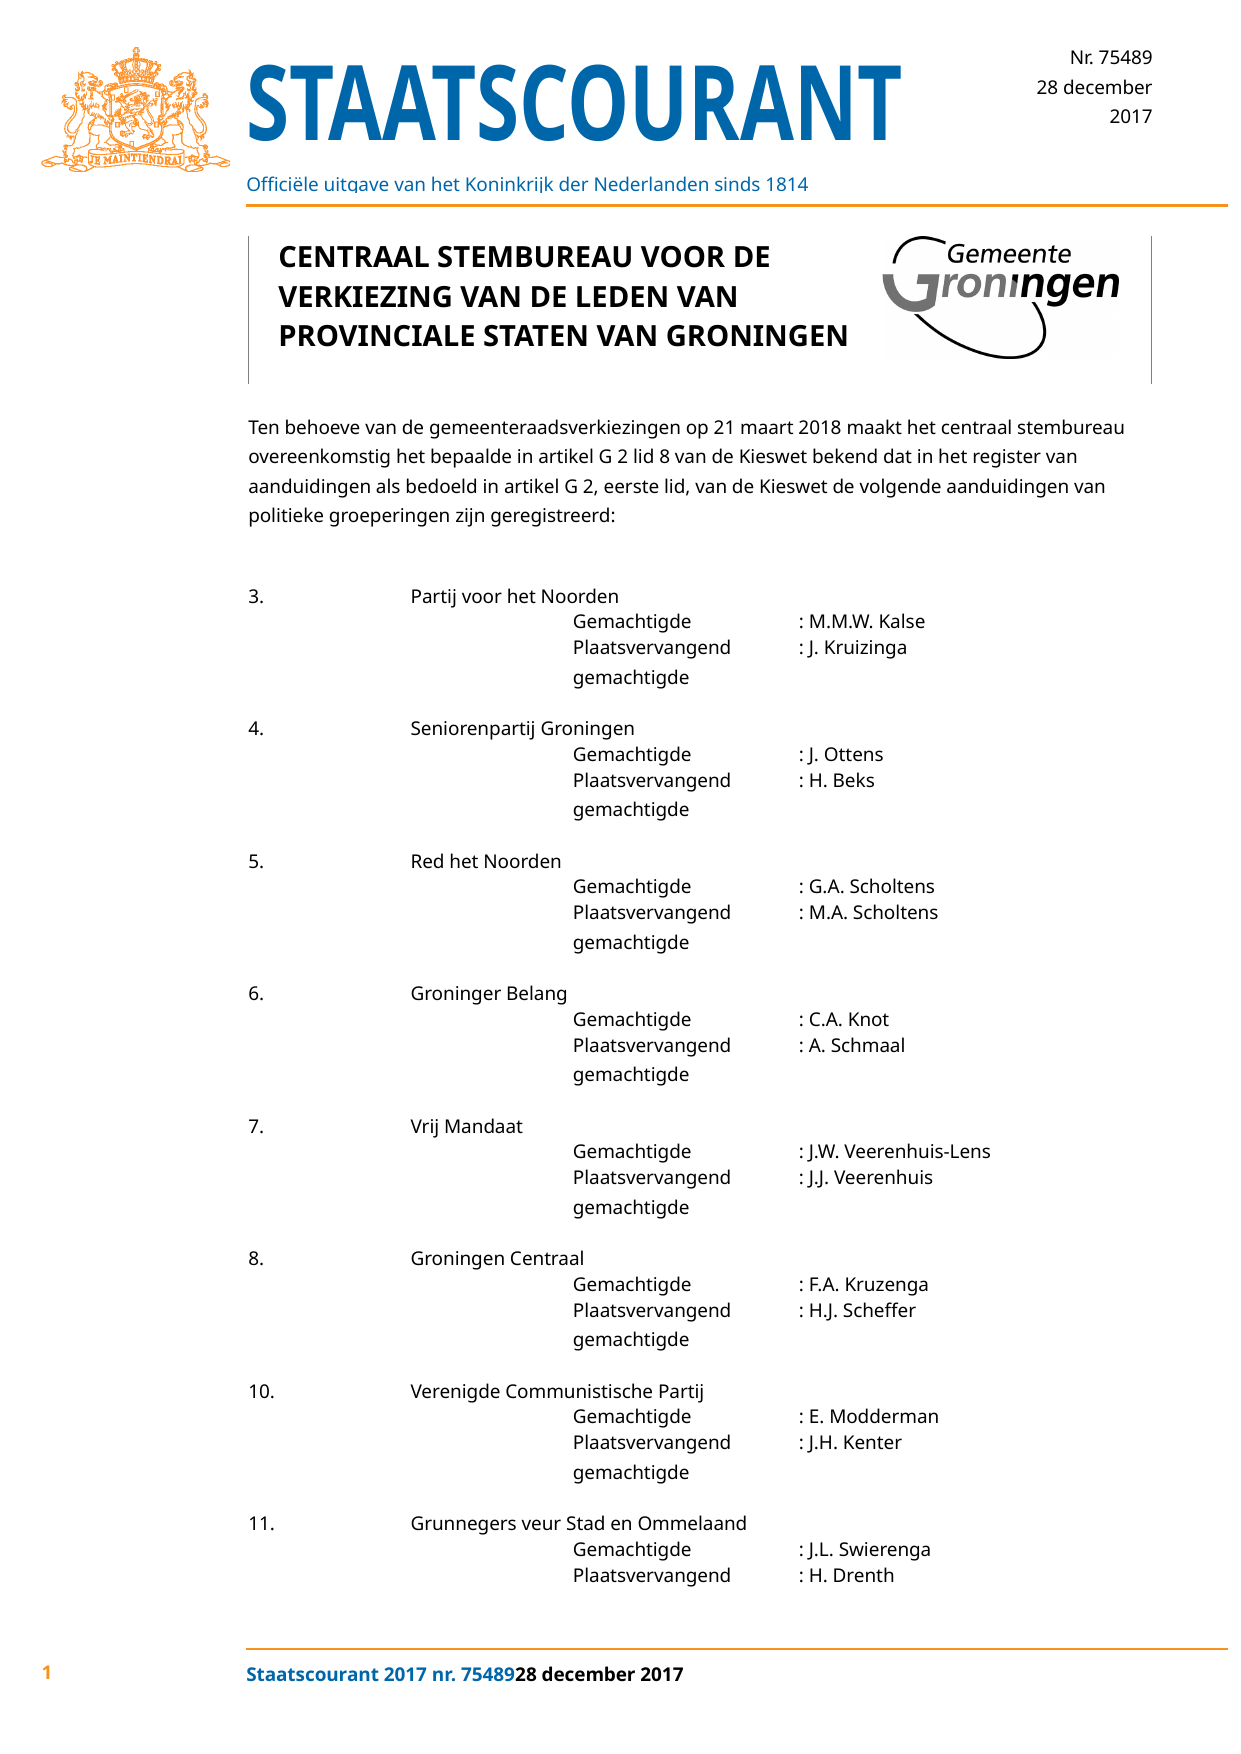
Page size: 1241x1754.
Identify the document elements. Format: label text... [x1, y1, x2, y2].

table_cell Groningen Centraal [410, 1245, 799, 1271]
table_cell [410, 609, 573, 634]
table_cell [410, 741, 573, 767]
table_cell : J.W. Veerenhuis-Lens [799, 1139, 1152, 1164]
table_cell [799, 1245, 1152, 1271]
table_cell Gemachtigde [573, 1006, 799, 1032]
table_cell [248, 1536, 410, 1562]
table_cell [799, 1220, 1152, 1245]
table_cell Gemachtigde [573, 1271, 799, 1297]
picture [41, 47, 231, 172]
table_cell Grunnegers veur Stad en Ommelaand [410, 1510, 799, 1536]
table_cell 11. [248, 1510, 410, 1536]
table_cell 6. [248, 980, 410, 1006]
text Ten behoeve van de gemeenteraadsverkiezingen op 21 maart 2018 maakt het centraal stembureau overeenkomstig het bepaalde in artikel G 2 lid 8 van de Kieswet bekend dat in het register van aanduidingen als bedoeld in artikel G 2, eerste lid, van de Kieswet de volgende aanduidingen van politieke groeperingen zijn geregistreerd: [248, 414, 1152, 528]
table_cell Red het Noorden [410, 848, 799, 873]
table_cell [573, 1220, 799, 1245]
table_cell [248, 767, 410, 822]
table_cell [799, 715, 1152, 741]
table_cell [799, 1087, 1152, 1113]
table_cell [248, 1562, 410, 1587]
table_cell [799, 1113, 1152, 1138]
table_cell [410, 1032, 573, 1087]
table_cell : A. Schmaal [799, 1032, 1152, 1087]
table_cell : G.A. Scholtens [799, 874, 1152, 899]
table_header [850, 236, 882, 358]
table_cell [248, 822, 410, 848]
table_cell : F.A. Kruzenga [799, 1271, 1152, 1297]
table_cell [248, 609, 410, 634]
table_cell 4. [248, 715, 410, 741]
table_cell Gemachtigde [573, 741, 799, 767]
table_cell Plaatsvervangend gemachtigde [573, 1429, 799, 1484]
table_cell [410, 1006, 573, 1032]
table_cell [799, 1352, 1152, 1378]
table_cell [410, 1164, 573, 1219]
table_cell Gemachtigde [573, 609, 799, 634]
table_cell : J. Kruizinga [799, 634, 1152, 689]
table_cell [410, 1536, 573, 1562]
table_cell Groninger Belang [410, 980, 799, 1006]
table_cell [248, 634, 410, 689]
table_cell [410, 690, 573, 715]
table_cell : E. Modderman [799, 1404, 1152, 1429]
table_cell [799, 980, 1152, 1006]
table_cell Plaatsvervangend gemachtigde [573, 1164, 799, 1219]
table_cell [248, 899, 410, 954]
table_cell 10. [248, 1378, 410, 1403]
picture [882, 236, 1119, 359]
table_cell [248, 1220, 410, 1245]
table_cell [410, 1404, 573, 1429]
table_cell [410, 1297, 573, 1352]
table_cell [410, 767, 573, 822]
table_cell Plaatsvervangend gemachtigde [573, 767, 799, 822]
table_cell [410, 634, 573, 689]
table_cell [248, 690, 410, 715]
table_cell Plaatsvervangend gemachtigde [573, 899, 799, 954]
table_cell Vrij Mandaat [410, 1113, 799, 1138]
table_header [1119, 236, 1151, 358]
table_cell [410, 1562, 573, 1587]
table_cell [248, 1164, 410, 1219]
table_cell [573, 1087, 799, 1113]
table_cell Plaatsvervangend [573, 1562, 799, 1587]
table_cell Plaatsvervangend gemachtigde [573, 1297, 799, 1352]
table_cell [410, 822, 573, 848]
table_cell [248, 955, 410, 980]
table_cell Plaatsvervangend gemachtigde [573, 1032, 799, 1087]
table_cell : J.L. Swierenga [799, 1536, 1152, 1562]
table_cell [248, 1404, 410, 1429]
table_cell [248, 1429, 410, 1484]
table_header CENTRAAL STEMBUREAU VOOR DE VERKIEZING VAN DE LEDEN VAN PROVINCIALE STATEN VAN GRONINGEN [249, 236, 850, 384]
table_cell [248, 1087, 410, 1113]
table_header 3. [248, 583, 410, 608]
table_cell [248, 741, 410, 767]
table_cell [799, 1485, 1152, 1510]
table_cell : H.J. Scheffer [799, 1297, 1152, 1352]
table_cell [573, 690, 799, 715]
table_cell [799, 848, 1152, 873]
table_header [850, 359, 1151, 384]
table_cell [573, 1352, 799, 1378]
table_cell [799, 955, 1152, 980]
table_cell [248, 1352, 410, 1378]
table_cell 5. [248, 848, 410, 873]
table_cell : H. Drenth [799, 1562, 1152, 1587]
table_header [799, 583, 1152, 608]
table_cell Verenigde Communistische Partij [410, 1378, 799, 1403]
table_cell Gemachtigde [573, 1404, 799, 1429]
table_cell [573, 822, 799, 848]
table_cell : M.A. Scholtens [799, 899, 1152, 954]
table_cell : C.A. Knot [799, 1006, 1152, 1032]
table_cell : M.M.W. Kalse [799, 609, 1152, 634]
table_cell [410, 1485, 573, 1510]
table_cell [410, 1271, 573, 1297]
table_cell [248, 1485, 410, 1510]
table_cell [410, 955, 573, 980]
table_cell [410, 899, 573, 954]
table_cell : H. Beks [799, 767, 1152, 822]
table_cell [248, 1032, 410, 1087]
table_cell Plaatsvervangend gemachtigde [573, 634, 799, 689]
table_cell 7. [248, 1113, 410, 1138]
table_cell [799, 822, 1152, 848]
table_cell [573, 955, 799, 980]
table_cell Gemachtigde [573, 874, 799, 899]
table_cell [248, 1006, 410, 1032]
table_cell [248, 1271, 410, 1297]
table_cell [799, 1378, 1152, 1403]
table_cell [410, 1087, 573, 1113]
table_cell Gemachtigde [573, 1139, 799, 1164]
table_cell [248, 874, 410, 899]
table_cell Gemachtigde [573, 1536, 799, 1562]
table_cell : J.J. Veerenhuis [799, 1164, 1152, 1219]
table_cell [573, 1485, 799, 1510]
table_cell [248, 1139, 410, 1164]
table_cell [410, 1429, 573, 1484]
table_cell : J. Ottens [799, 741, 1152, 767]
table_header Partij voor het Noorden [410, 583, 799, 608]
table_cell Seniorenpartij Groningen [410, 715, 799, 741]
table_cell [410, 1352, 573, 1378]
table_cell [410, 1220, 573, 1245]
table_cell [799, 1510, 1152, 1536]
table_cell [248, 1297, 410, 1352]
table_cell : J.H. Kenter [799, 1429, 1152, 1484]
table_cell [799, 690, 1152, 715]
table_cell [410, 874, 573, 899]
table_cell [410, 1139, 573, 1164]
table_cell 8. [248, 1245, 410, 1271]
